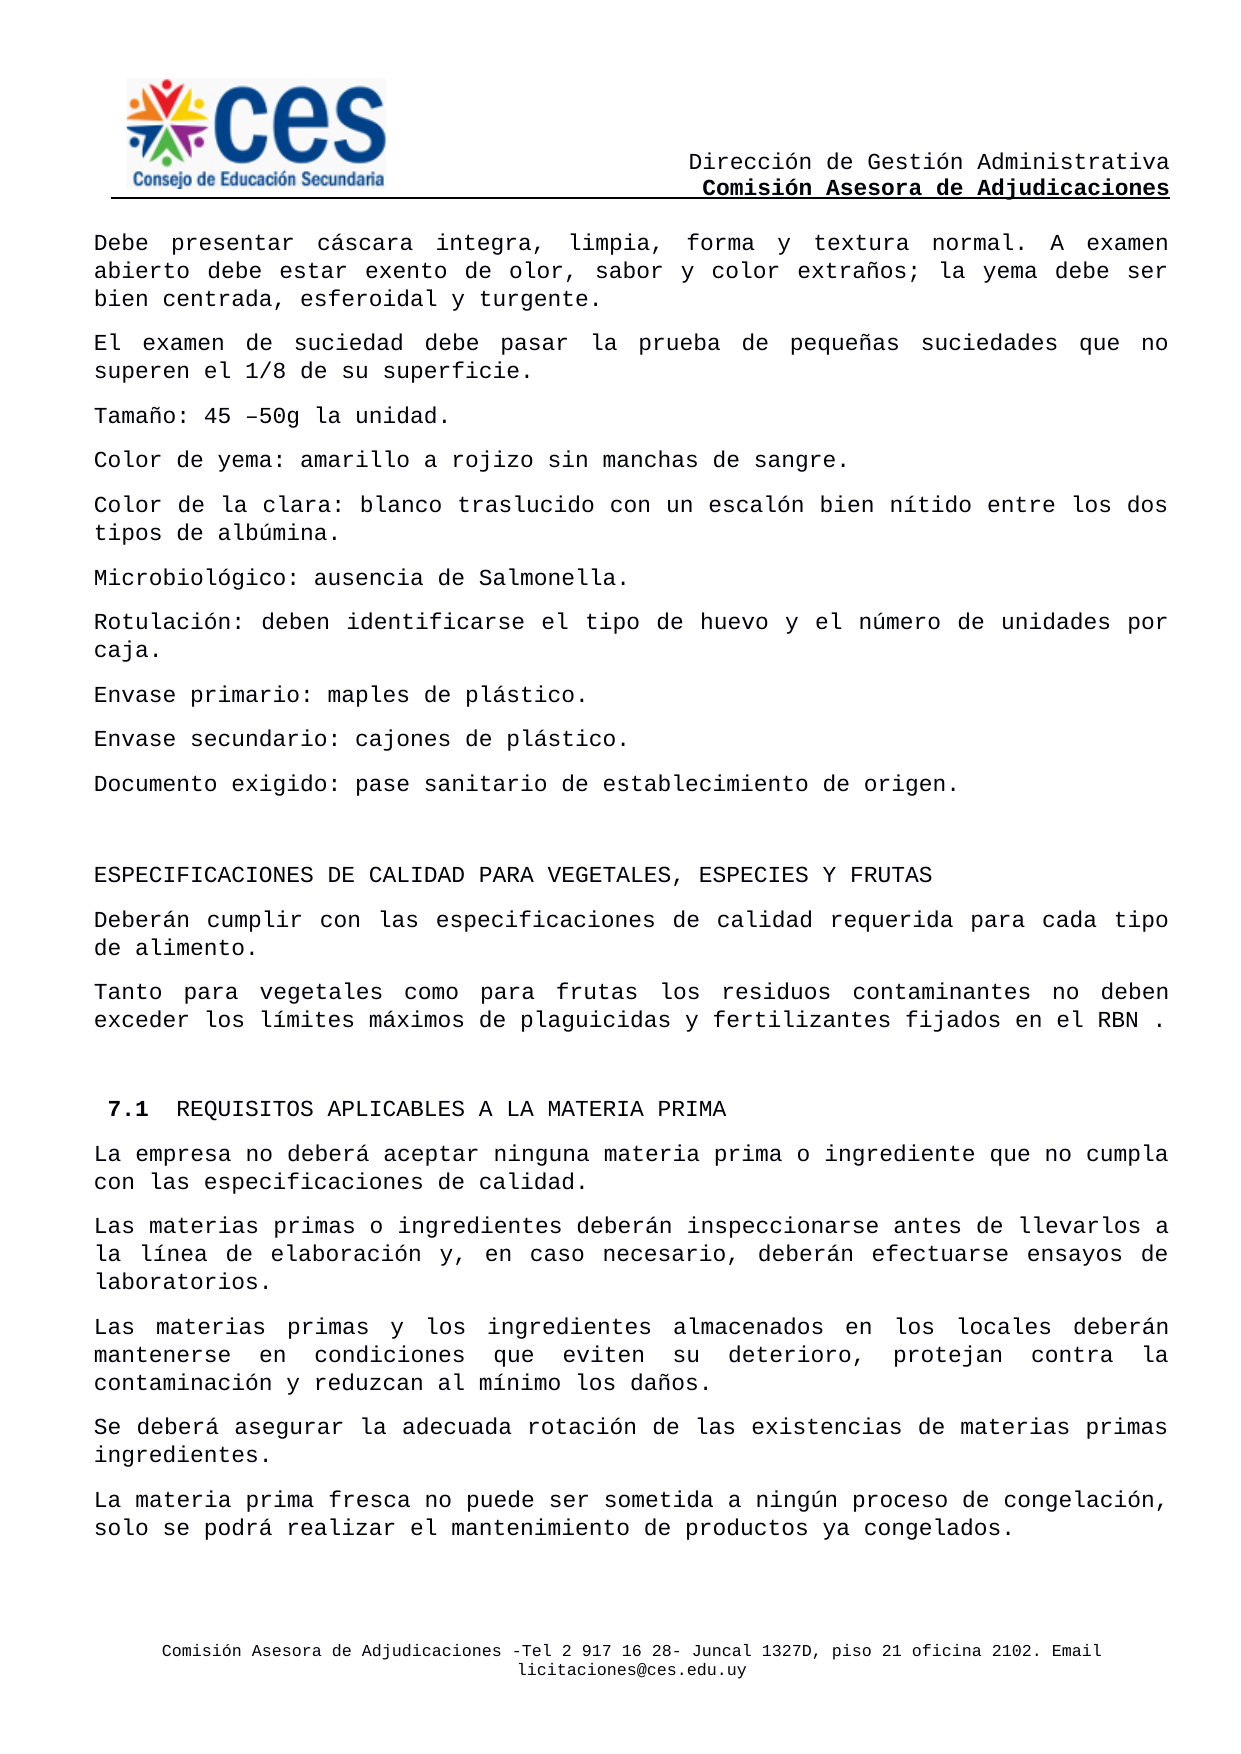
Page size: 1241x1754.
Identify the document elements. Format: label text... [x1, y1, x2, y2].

list Color de la clara: blanco traslucido con un escalón bien nítido entre los dos tipos de albúmina. [94, 493, 1169, 547]
list Las materias primas y los ingredientes almacenados en los locales deberán mantenerse en condiciones que eviten su deterioro, protejan contra la contaminación y reduzcan al mínimo los daños. [94, 1315, 1169, 1397]
list Envase primario: maples de plástico. [94, 683, 1169, 709]
list Debe presentar cáscara integra, limpia, forma y textura normal. A examen abierto debe estar exento de olor, sabor y color extraños; la yema debe ser bien centrada, esferoidal y turgente. [94, 231, 1169, 313]
list Tanto para vegetales como para frutas los residuos contaminantes no deben exceder los límites máximos de plaguicidas y fertilizantes fijados en el RBN . [94, 981, 1169, 1034]
list La empresa no deberá aceptar ninguna materia prima o ingrediente que no cumpla con las especificaciones de calidad. [94, 1142, 1169, 1196]
list ESPECIFICACIONES DE CALIDAD PARA VEGETALES, ESPECIES Y FRUTAS [94, 864, 1169, 889]
list El examen de suciedad debe pasar la prueba de pequeñas suciedades que no superen el 1/8 de su superficie. [94, 332, 1169, 386]
list Se deberá asegurar la adecuada rotación de las existencias de materias primas ingredientes. [94, 1416, 1169, 1469]
list Tamaño: 45 –50g la unidad. [94, 404, 1169, 430]
list Rotulación: deben identificarse el tipo de huevo y el número de unidades por caja. [94, 611, 1169, 664]
list REQUISITOS APLICABLES A LA MATERIA PRIMA [94, 1098, 1169, 1124]
list Documento exigido: pase sanitario de establecimiento de origen. [94, 772, 1169, 798]
list Las materias primas o ingredientes deberán inspeccionarse antes de llevarlos a la línea de elaboración y, en caso necesario, deberán efectuarse ensayos de laboratorios. [94, 1215, 1169, 1297]
list Deberán cumplir con las especificaciones de calidad requerida para cada tipo de alimento. [94, 908, 1169, 962]
list Color de yema: amarillo a rojizo sin manchas de sangre. [94, 449, 1169, 475]
list Envase secundario: cajones de plástico. [94, 728, 1169, 753]
list La materia prima fresca no puede ser sometida a ningún proceso de congelación, solo se podrá realizar el mantenimiento de productos ya congelados. [94, 1488, 1169, 1542]
picture [126, 78, 387, 189]
list Microbiológico: ausencia de Salmonella. [94, 566, 1169, 592]
